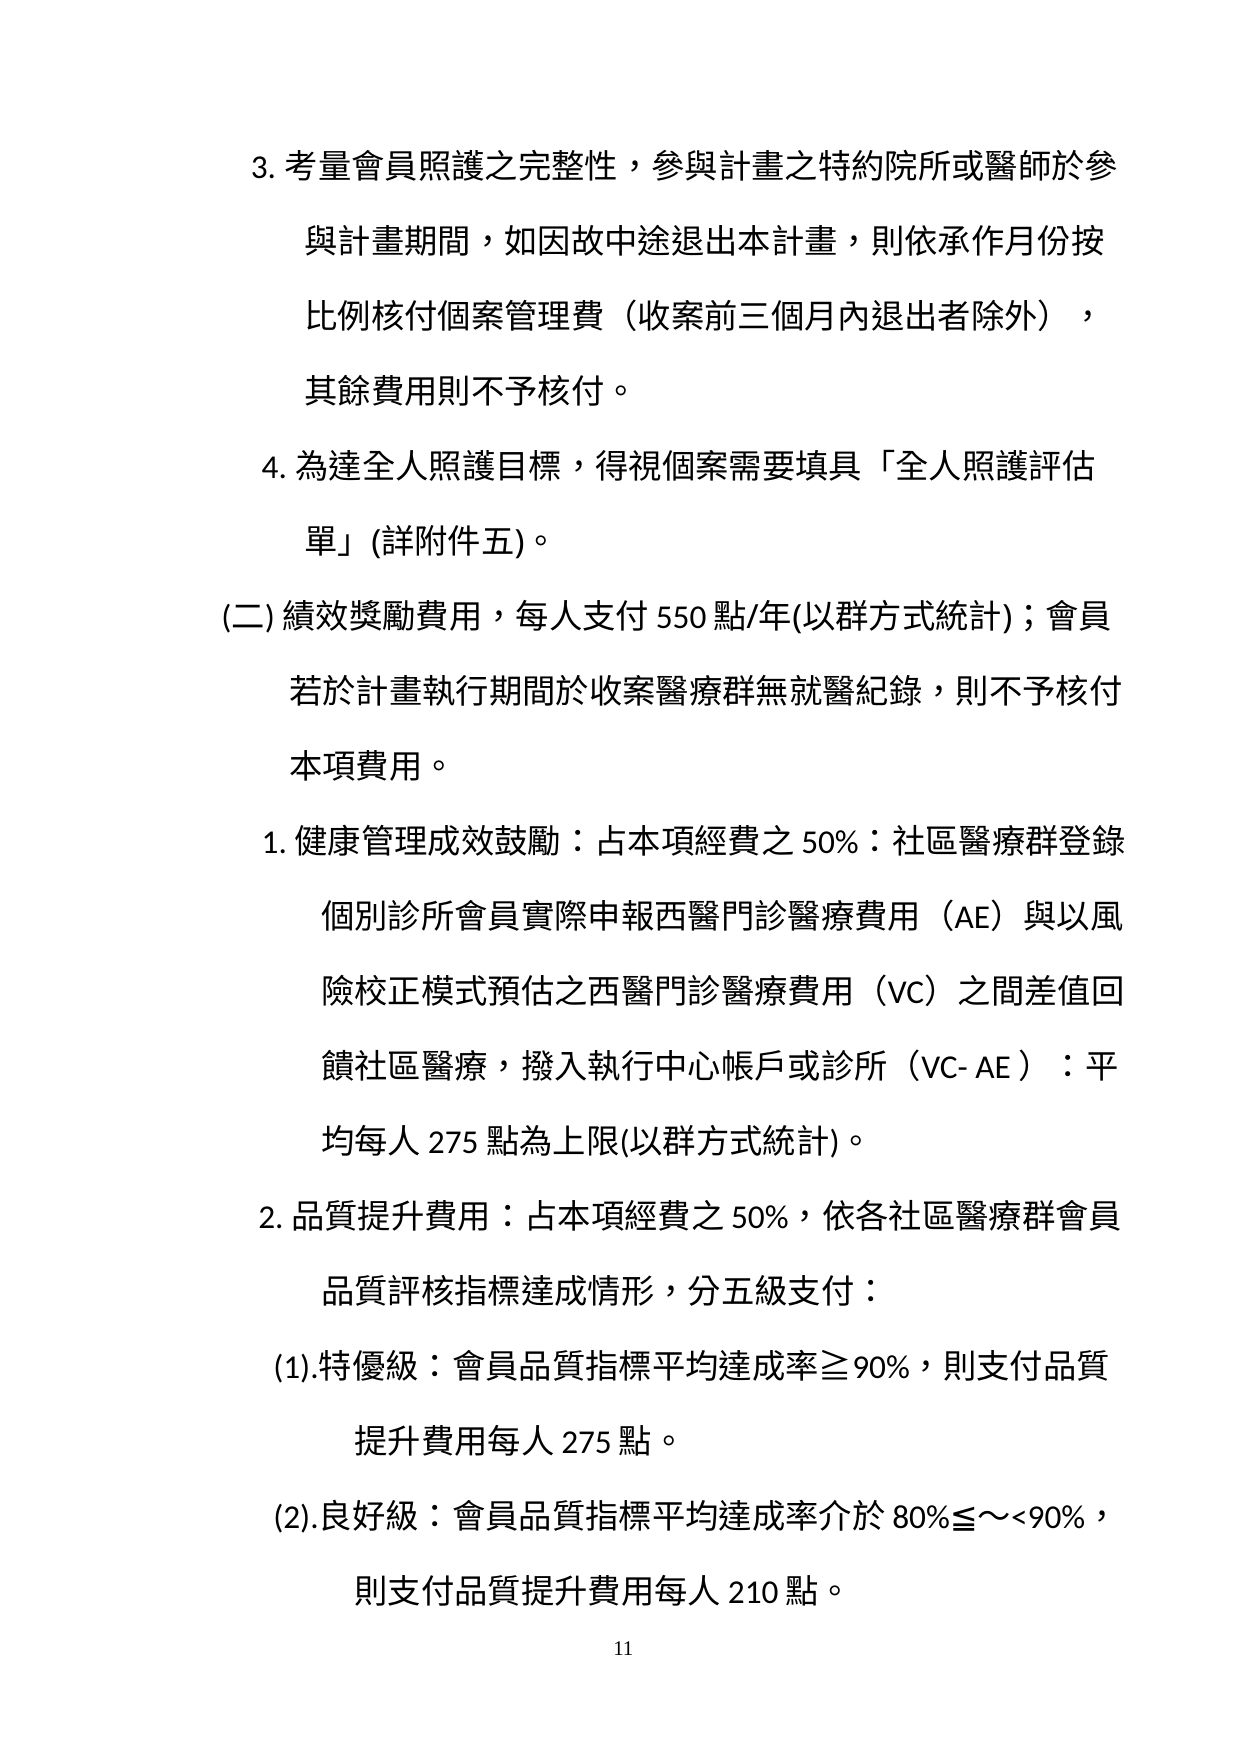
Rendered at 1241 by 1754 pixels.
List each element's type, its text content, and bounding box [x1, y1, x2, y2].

text (二) 績效獎勵費用，每人支付550點/年(以群方式統計)；會員若於計畫執行期間於收案醫療群無就醫紀錄，則不予核付本項費用。 [221, 577, 1128, 802]
text 3. 考量會員照護之完整性，參與計畫之特約院所或醫師於參與計畫期間，如因故中途退出本計畫，則依承作月份按比例核付個案管理費（收案前三個月內退出者除外），其餘費用則不予核付。 [235, 127, 1128, 427]
text (1).特優級：會員品質指標平均達成率≧90%，則支付品質提升費用每人275點。 [235, 1327, 1128, 1477]
text 4. 為達全人照護目標，得視個案需要填具「全人照護評估單」(詳附件五)。 [235, 427, 1128, 577]
text 1. 健康管理成效鼓勵：占本項經費之50%：社區醫療群登錄個別診所會員實際申報西醫門診醫療費用（AE）與以風險校正模式預估之西醫門診醫療費用（VC）之間差值回饋社區醫療，撥入執行中心帳戶或診所（VC- AE ）：平均每人275 點為上限(以群方式統計)。 [235, 802, 1128, 1177]
text 2. 品質提升費用：占本項經費之50%，依各社區醫療群會員品質評核指標達成情形，分五級支付： [235, 1177, 1128, 1327]
text (2).良好級：會員品質指標平均達成率介於80%≦～<90%，則支付品質提升費用每人210點。 [235, 1477, 1128, 1627]
